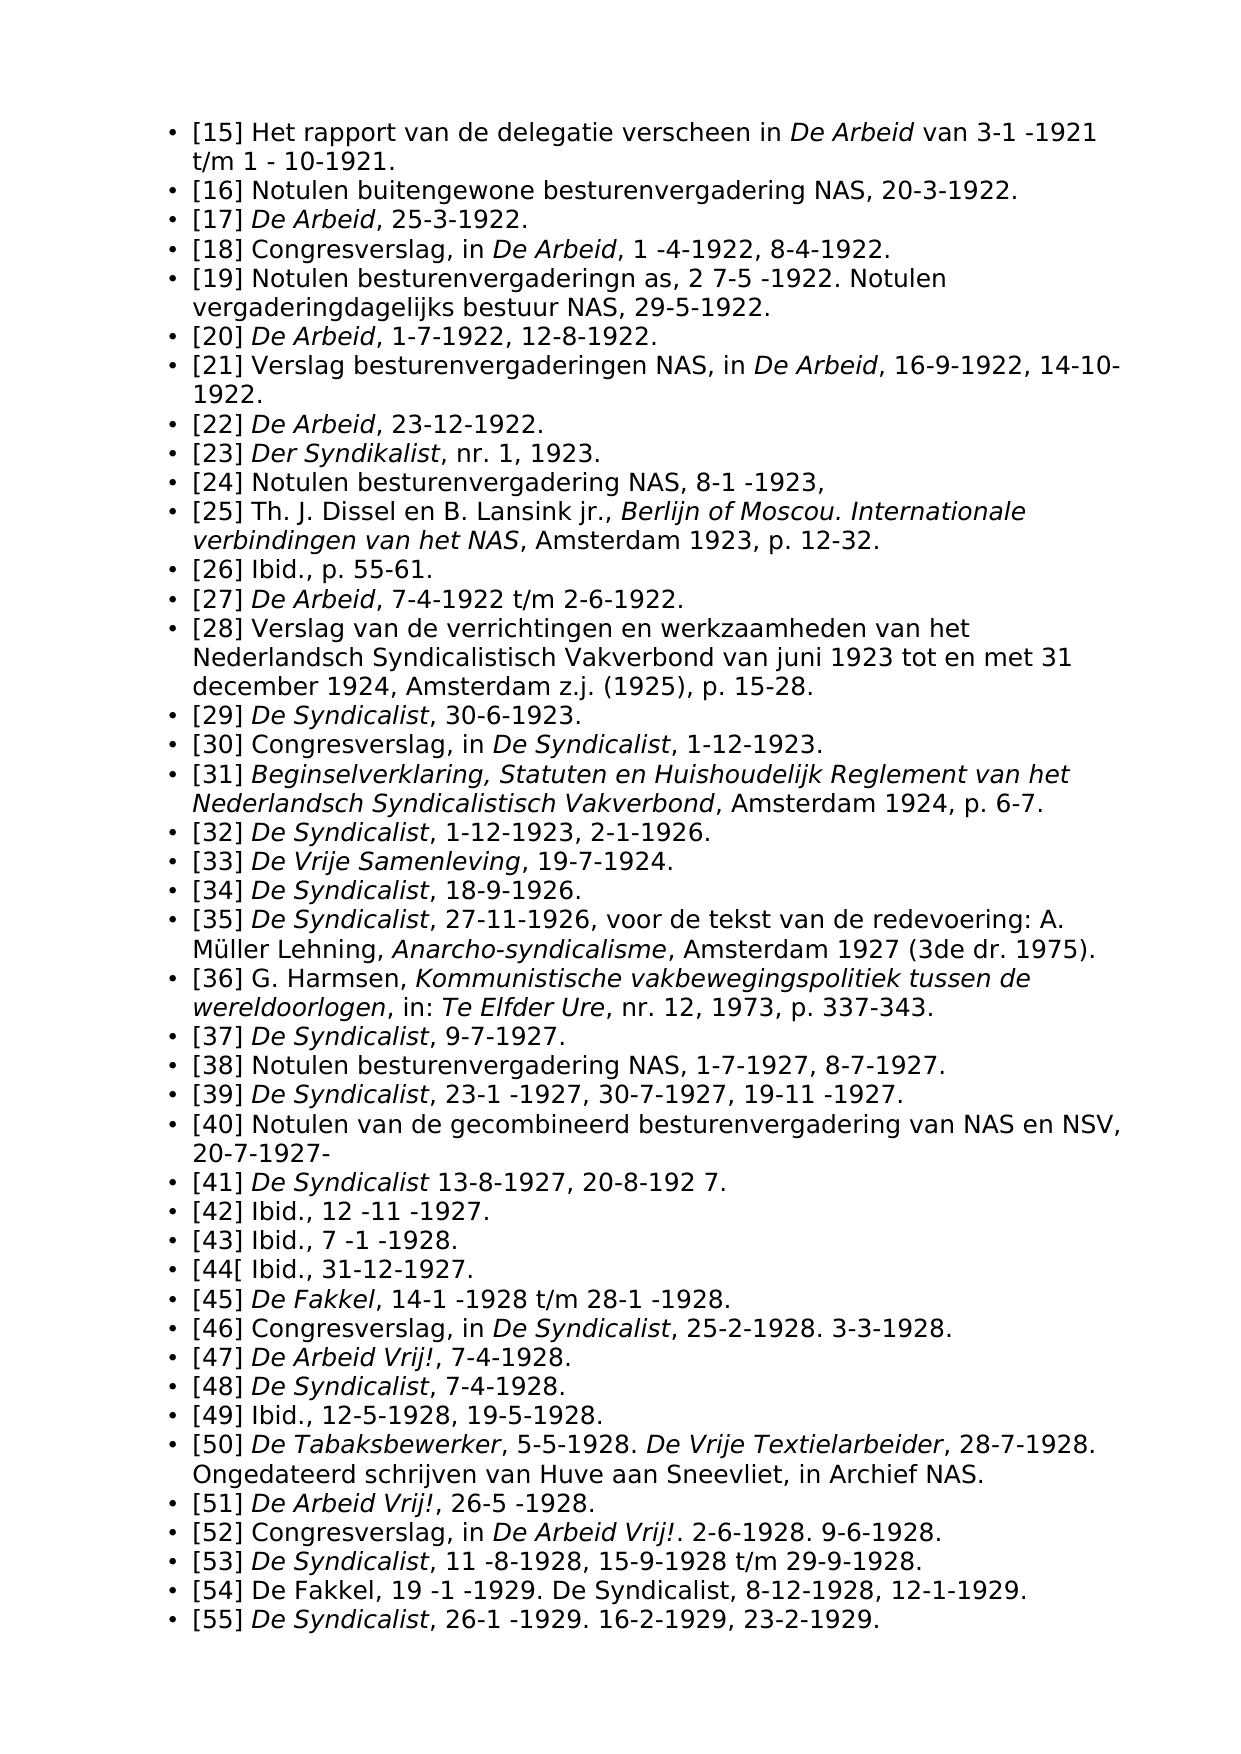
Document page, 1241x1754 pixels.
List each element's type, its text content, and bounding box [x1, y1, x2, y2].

list [27] De Arbeid, 7-4-1922 t/m 2-6-1922. [177, 585, 1122, 614]
list [43] Ibid., 7 -1 -1928. [177, 1226, 1122, 1256]
list [48] De Syndicalist, 7-4-1928. [177, 1372, 1122, 1401]
list [41] De Syndicalist 13-8-1927, 20-8-192 7. [177, 1168, 1122, 1197]
list [50] De Tabaksbewerker, 5-5-1928. De Vrije Textielarbeider, 28-7-1928. Ongedateerd schrijven van Huve aan Sneevliet, in Archief NAS. [177, 1431, 1122, 1489]
list [15] Het rapport van de delegatie verscheen in De Arbeid van 3-1 -1921 t/m 1 - 10-1921. [177, 118, 1122, 176]
list [37] De Syndicalist, 9-7-1927. [177, 1022, 1122, 1051]
list [40] Notulen van de gecombineerd besturenvergadering van NAS en NSV, 20-7-1927- [177, 1110, 1122, 1168]
list [55] De Syndicalist, 26-1 -1929. 16-2-1929, 23-2-1929. [177, 1606, 1122, 1635]
list [52] Congresverslag, in De Arbeid Vrij!. 2-6-1928. 9-6-1928. [177, 1518, 1122, 1547]
list [51] De Arbeid Vrij!, 26-5 -1928. [177, 1489, 1122, 1518]
list [28] Verslag van de verrichtingen en werkzaamheden van het Nederlandsch Syndicalistisch Vakverbond van juni 1923 tot en met 31 december 1924, Amsterdam z.j. (1925), p. 15-28. [177, 614, 1122, 701]
list [34] De Syndicalist, 18-9-1926. [177, 876, 1122, 906]
list [31] Beginselverklaring, Statuten en Huishoudelijk Reglement van het Nederlandsch Syndicalistisch Vakverbond, Amsterdam 1924, p. 6-7. [177, 760, 1122, 818]
list [19] Notulen besturenvergaderingn as, 2 7-5 -1922. Notulen vergaderingdagelijks bestuur NAS, 29-5-1922. [177, 264, 1122, 322]
list [22] De Arbeid, 23-12-1922. [177, 410, 1122, 439]
list [47] De Arbeid Vrij!, 7-4-1928. [177, 1343, 1122, 1372]
list [39] De Syndicalist, 23-1 -1927, 30-7-1927, 19-11 -1927. [177, 1081, 1122, 1110]
list [46] Congresverslag, in De Syndicalist, 25-2-1928. 3-3-1928. [177, 1314, 1122, 1343]
list [49] Ibid., 12-5-1928, 19-5-1928. [177, 1401, 1122, 1431]
list [32] De Syndicalist, 1-12-1923, 2-1-1926. [177, 818, 1122, 847]
list [18] Congresverslag, in De Arbeid, 1 -4-1922, 8-4-1922. [177, 235, 1122, 264]
list [33] De Vrije Samenleving, 19-7-1924. [177, 847, 1122, 876]
list [21] Verslag besturenvergaderingen NAS, in De Arbeid, 16-9-1922, 14-10-1922. [177, 351, 1122, 410]
list [53] De Syndicalist, 11 -8-1928, 15-9-1928 t/m 29-9-1928. [177, 1547, 1122, 1576]
list [23] Der Syndikalist, nr. 1, 1923. [177, 439, 1122, 468]
list [17] De Arbeid, 25-3-1922. [177, 206, 1122, 235]
list [45] De Fakkel, 14-1 -1928 t/m 28-1 -1928. [177, 1285, 1122, 1314]
list [25] Th. J. Dissel en B. Lansink jr., Berlijn of Moscou. Internationale verbindingen van het NAS, Amsterdam 1923, p. 12-32. [177, 497, 1122, 556]
list [54] De Fakkel, 19 -1 -1929. De Syndicalist, 8-12-1928, 12-1-1929. [177, 1576, 1122, 1606]
list [38] Notulen besturenvergadering NAS, 1-7-1927, 8-7-1927. [177, 1051, 1122, 1081]
list [44[ Ibid., 31-12-1927. [177, 1256, 1122, 1285]
list [30] Congresverslag, in De Syndicalist, 1-12-1923. [177, 731, 1122, 760]
list [35] De Syndicalist, 27-11-1926, voor de tekst van de redevoering: A. Müller Lehning, Anarcho-syndicalisme, Amsterdam 1927 (3de dr. 1975). [177, 906, 1122, 964]
list [29] De Syndicalist, 30-6-1923. [177, 701, 1122, 731]
list [24] Notulen besturenvergadering NAS, 8-1 -1923, [177, 468, 1122, 497]
list [42] Ibid., 12 -11 -1927. [177, 1197, 1122, 1226]
list [16] Notulen buitengewone besturenvergadering NAS, 20-3-1922. [177, 176, 1122, 206]
list [20] De Arbeid, 1-7-1922, 12-8-1922. [177, 322, 1122, 351]
list [36] G. Harmsen, Kommunistische vakbewegingspolitiek tussen de wereldoorlogen, in: Te Elfder Ure, nr. 12, 1973, p. 337-343. [177, 964, 1122, 1022]
list [26] Ibid., p. 55-61. [177, 556, 1122, 585]
